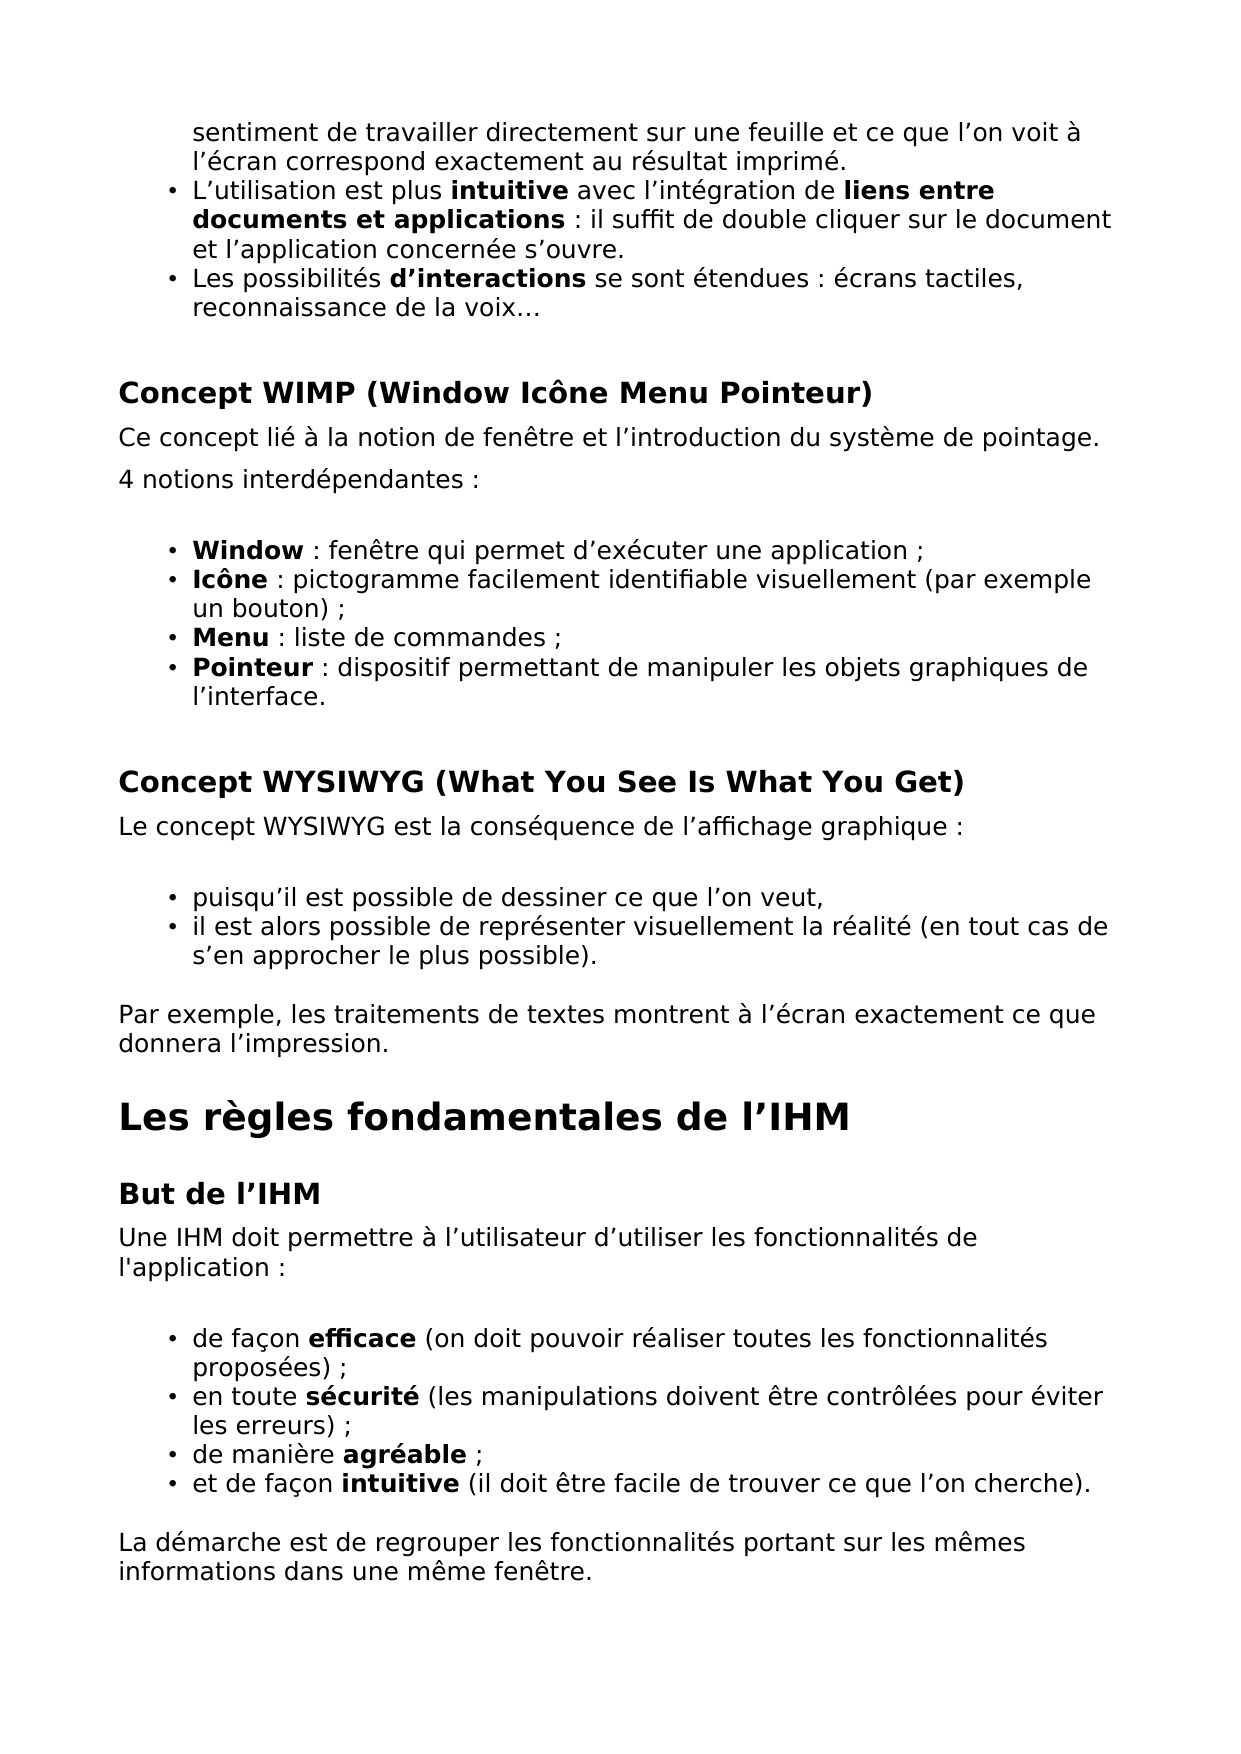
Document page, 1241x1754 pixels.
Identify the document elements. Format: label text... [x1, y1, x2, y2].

list de manière agréable ; [177, 1441, 1122, 1470]
subtitle Les règles fondamentales de l’IHM [118, 1096, 1122, 1139]
list Icône : pictogramme facilement identifiable visuellement (par exemple un bouton) ; [177, 565, 1122, 623]
list Window : fenêtre qui permet d’exécuter une application ; [177, 536, 1122, 565]
list en toute sécurité (les manipulations doivent être contrôlées pour éviter les erreurs) ; [177, 1382, 1122, 1441]
list Menu : liste de commandes ; [177, 623, 1122, 653]
subtitle Concept WIMP (Window Icône Menu Pointeur) [118, 377, 1122, 411]
list il est alors possible de représenter visuellement la réalité (en tout cas de s’en approcher le plus possible). [177, 912, 1122, 971]
subtitle Concept WYSIWYG (What You See Is What You Get) [118, 766, 1122, 799]
list et de façon intuitive (il doit être facile de trouver ce que l’on cherche). [177, 1470, 1122, 1499]
list L’utilisation est plus intuitive avec l’intégration de liens entre documents et applications : il suffit de double cliquer sur le document et l’application concernée s’ouvre. [177, 176, 1122, 264]
list Les possibilités d’interactions se sont étendues : écrans tactiles, reconnaissance de la voix… [177, 264, 1122, 322]
list puisqu’il est possible de dessiner ce que l’on veut, [177, 883, 1122, 912]
subtitle But de l’IHM [118, 1177, 1122, 1211]
list Pointeur : dispositif permettant de manipuler les objets graphiques de l’interface. [177, 653, 1122, 711]
list sentiment de travailler directement sur une feuille et ce que l’on voit à l’écran correspond exactement au résultat imprimé. [177, 118, 1122, 176]
text Ce concept lié à la notion de fenêtre et l’introduction du système de pointage. [118, 423, 1122, 452]
text Une IHM doit permettre à l’utilisateur d’utiliser les fonctionnalités de l'application : [118, 1223, 1122, 1282]
text Par exemple, les traitements de textes montrent à l’écran exactement ce que donnera l’impression. [118, 1000, 1122, 1058]
text La démarche est de regrouper les fonctionnalités portant sur les mêmes informations dans une même fenêtre. [118, 1528, 1122, 1587]
text Le concept WYSIWYG est la conséquence de l’affichage graphique : [118, 812, 1122, 841]
text 4 notions interdépendantes : [118, 465, 1122, 494]
list de façon efficace (on doit pouvoir réaliser toutes les fonctionnalités proposées) ; [177, 1324, 1122, 1382]
